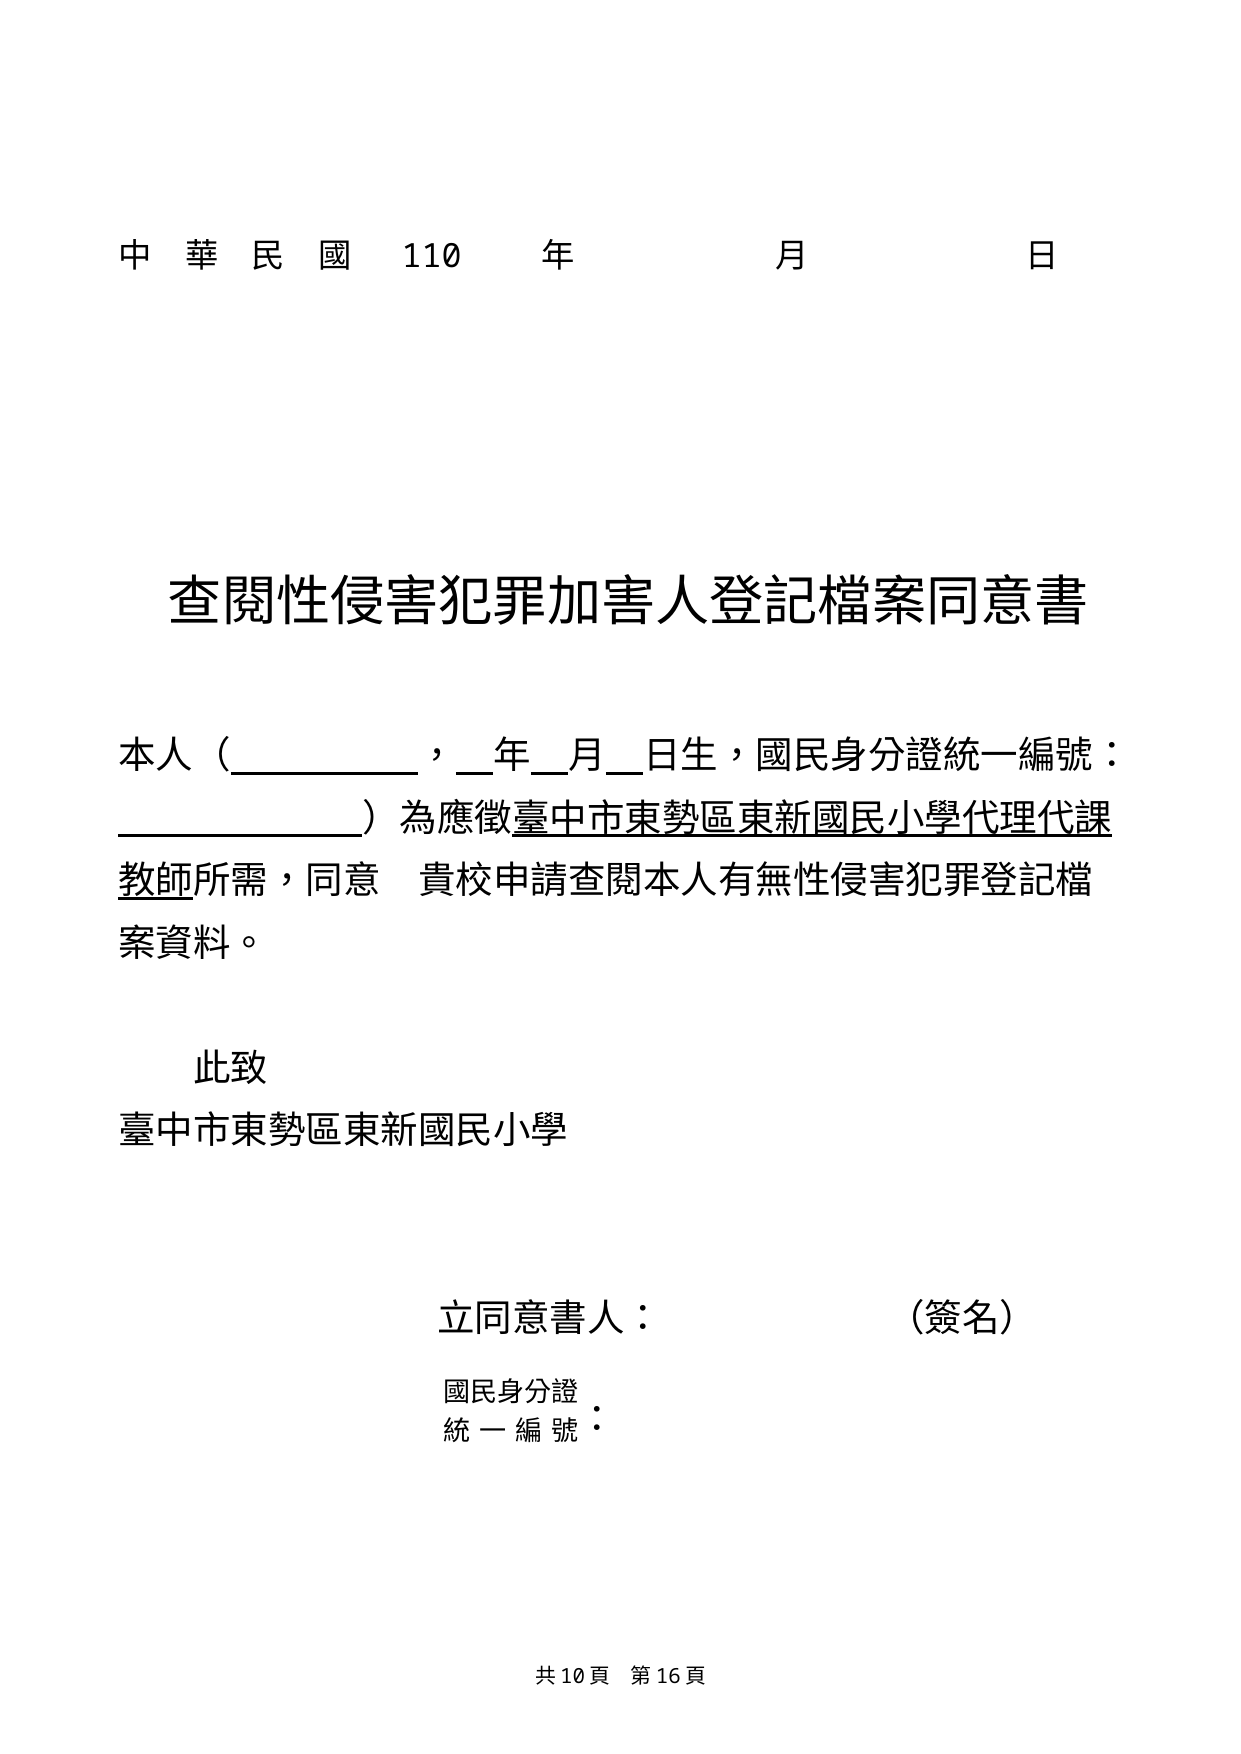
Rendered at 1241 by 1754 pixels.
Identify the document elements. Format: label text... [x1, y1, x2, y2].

text 立同意書人： （簽名） [118, 1273, 1122, 1336]
text 本人（ ， 年 月 日生，國民身分證統一編號： ）為應徵臺中市東勢區東新國民小學代理代課教師所需，同意 貴校申請查閱本人有無性侵害犯罪登記檔案資料。 [118, 711, 1122, 961]
text 國民身分證統一編號： [118, 1336, 1122, 1461]
text 此致 [118, 1023, 1122, 1086]
text 臺中市東勢區東新國民小學 [118, 1086, 1122, 1148]
text 查閱性侵害犯罪加害人登記檔案同意書 [118, 523, 1138, 648]
text 中 華 民 國 110 年 月 日 [118, 211, 1122, 273]
